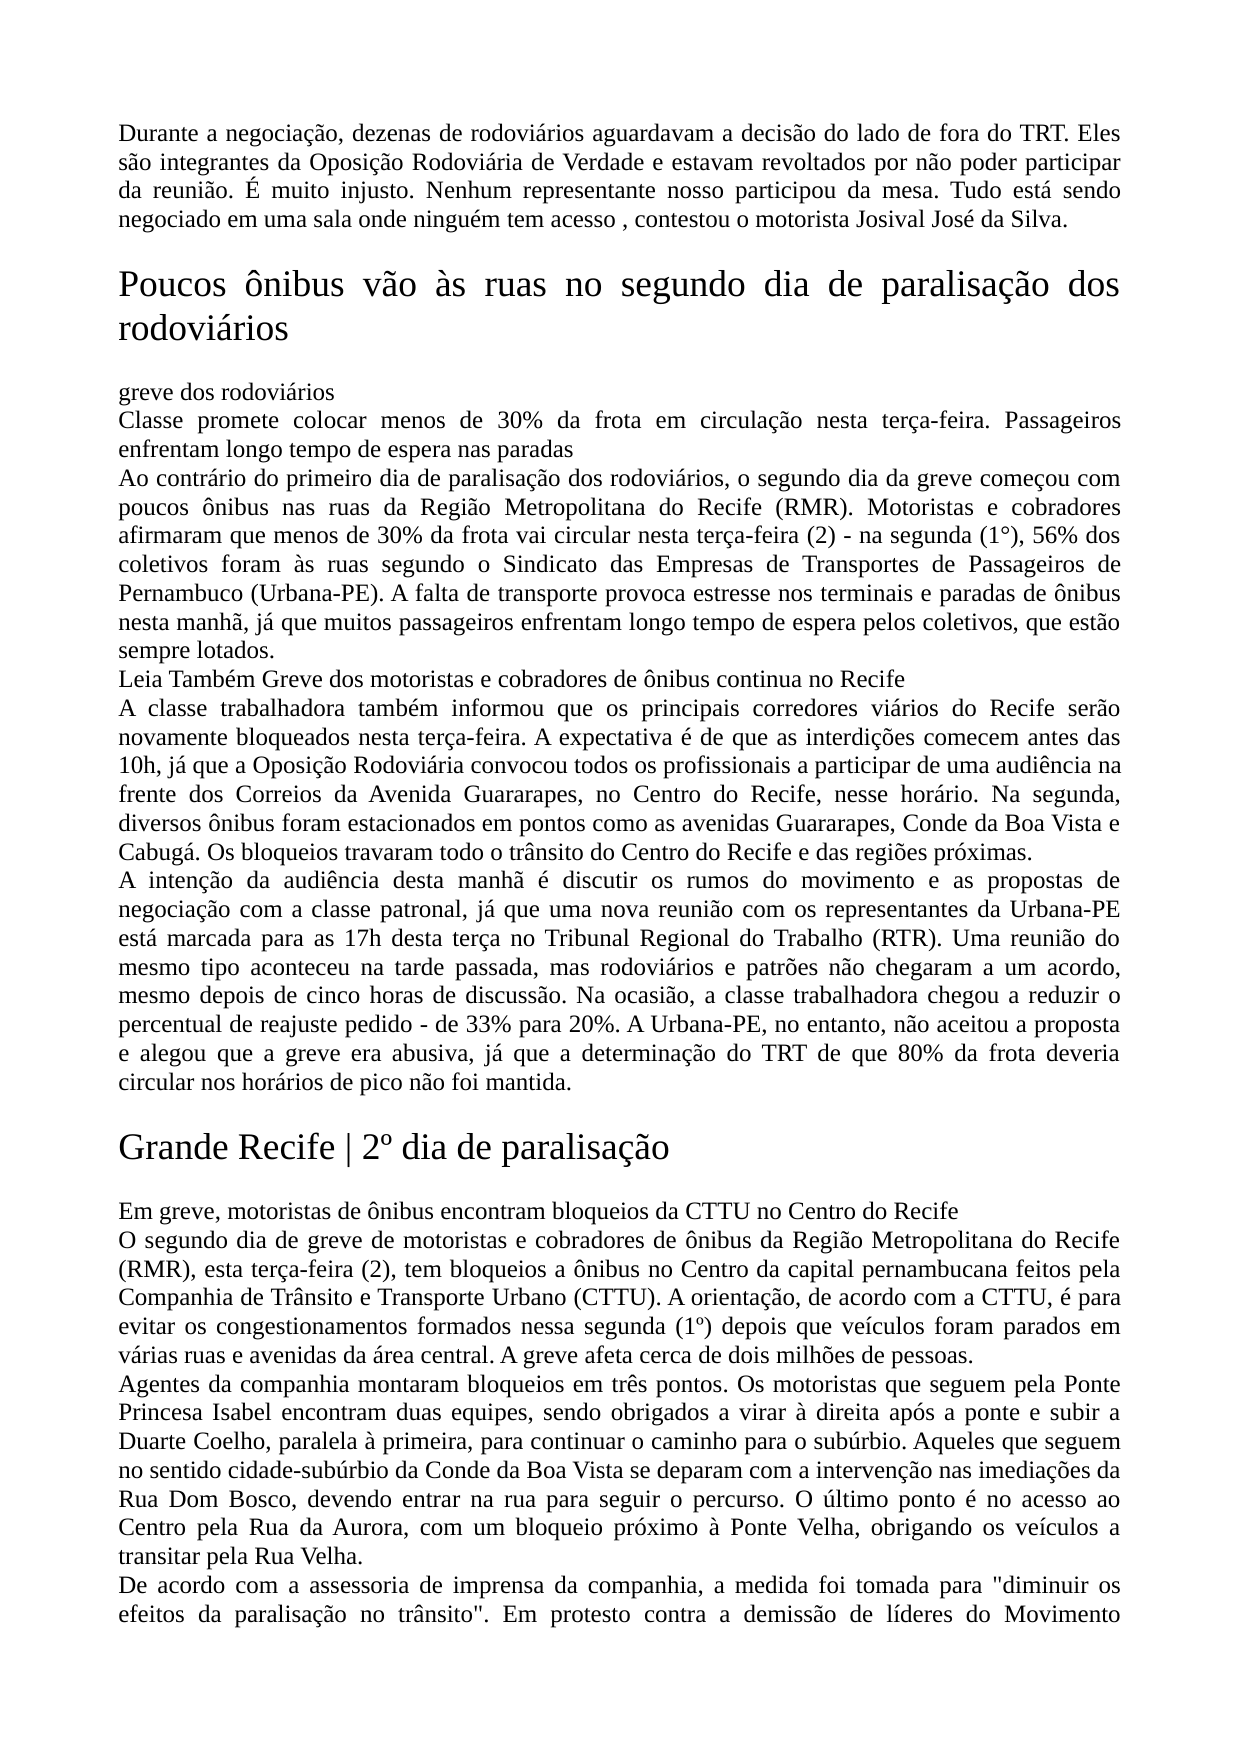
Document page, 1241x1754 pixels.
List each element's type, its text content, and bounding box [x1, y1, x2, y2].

text A intenção da audiência desta manhã é discutir os rumos do movimento e as propostas de negociação com a classe patronal, já que uma nova reunião com os representantes da Urbana-PE está marcada para as 17h desta terça no Tribunal Regional do Trabalho (RTR). Uma reunião do mesmo tipo aconteceu na tarde passada, mas rodoviários e patrões não chegaram a um acordo, mesmo depois de cinco horas de discussão. Na ocasião, a classe trabalhadora chegou a reduzir o percentual de reajuste pedido - de 33% para 20%. A Urbana-PE, no entanto, não aceitou a proposta e alegou que a greve era abusiva, já que a determinação do TRT de que 80% da frota deveria circular nos horários de pico não foi mantida. [118, 866, 1122, 1096]
text De acordo com a assessoria de imprensa da companhia, a medida foi tomada para "diminuir os efeitos da paralisação no trânsito". Em protesto contra a demissão de líderes do Movimento [118, 1570, 1122, 1627]
text greve dos rodoviários [118, 377, 1122, 406]
text Poucos ônibus vão às ruas no segundo dia de paralisação dos rodoviários [118, 262, 1122, 348]
text Leia Também Greve dos motoristas e cobradores de ônibus continua no Recife [118, 664, 1122, 693]
text Classe promete colocar menos de 30% da frota em circulação nesta terça-feira. Passageiros enfrentam longo tempo de espera nas paradas [118, 406, 1122, 463]
text A classe trabalhadora também informou que os principais corredores viários do Recife serão novamente bloqueados nesta terça-feira. A expectativa é de que as interdições comecem antes das 10h, já que a Oposição Rodoviária convocou todos os profissionais a participar de uma audiência na frente dos Correios da Avenida Guararapes, no Centro do Recife, nesse horário. Na segunda, diversos ônibus foram estacionados em pontos como as avenidas Guararapes, Conde da Boa Vista e Cabugá. Os bloqueios travaram todo o trânsito do Centro do Recife e das regiões próximas. [118, 693, 1122, 866]
text Em greve, motoristas de ônibus encontram bloqueios da CTTU no Centro do Recife [118, 1196, 1122, 1225]
text O segundo dia de greve de motoristas e cobradores de ônibus da Região Metropolitana do Recife (RMR), esta terça-feira (2), tem bloqueios a ônibus no Centro da capital pernambucana feitos pela Companhia de Trânsito e Transporte Urbano (CTTU). A orientação, de acordo com a CTTU, é para evitar os congestionamentos formados nessa segunda (1º) depois que veículos foram parados em várias ruas e avenidas da área central. A greve afeta cerca de dois milhões de pessoas. [118, 1225, 1122, 1369]
text Durante a negociação, dezenas de rodoviários aguardavam a decisão do lado de fora do TRT. Eles são integrantes da Oposição Rodoviária de Verdade e estavam revoltados por não poder participar da reunião. É muito injusto. Nenhum representante nosso participou da mesa. Tudo está sendo negociado em uma sala onde ninguém tem acesso , contestou o motorista Josival José da Silva. [118, 118, 1122, 233]
text Ao contrário do primeiro dia de paralisação dos rodoviários, o segundo dia da greve começou com poucos ônibus nas ruas da Região Metropolitana do Recife (RMR). Motoristas e cobradores afirmaram que menos de 30% da frota vai circular nesta terça-feira (2) - na segunda (1°), 56% dos coletivos foram às ruas segundo o Sindicato das Empresas de Transportes de Passageiros de Pernambuco (Urbana-PE). A falta de transporte provoca estresse nos terminais e paradas de ônibus nesta manhã, já que muitos passageiros enfrentam longo tempo de espera pelos coletivos, que estão sempre lotados. [118, 463, 1122, 664]
text Agentes da companhia montaram bloqueios em três pontos. Os motoristas que seguem pela Ponte Princesa Isabel encontram duas equipes, sendo obrigados a virar à direita após a ponte e subir a Duarte Coelho, paralela à primeira, para continuar o caminho para o subúrbio. Aqueles que seguem no sentido cidade-subúrbio da Conde da Boa Vista se deparam com a intervenção nas imediações da Rua Dom Bosco, devendo entrar na rua para seguir o percurso. O último ponto é no acesso ao Centro pela Rua da Aurora, com um bloqueio próximo à Ponte Velha, obrigando os veículos a transitar pela Rua Velha. [118, 1369, 1122, 1570]
text Grande Recife | 2º dia de paralisação [118, 1124, 1122, 1167]
